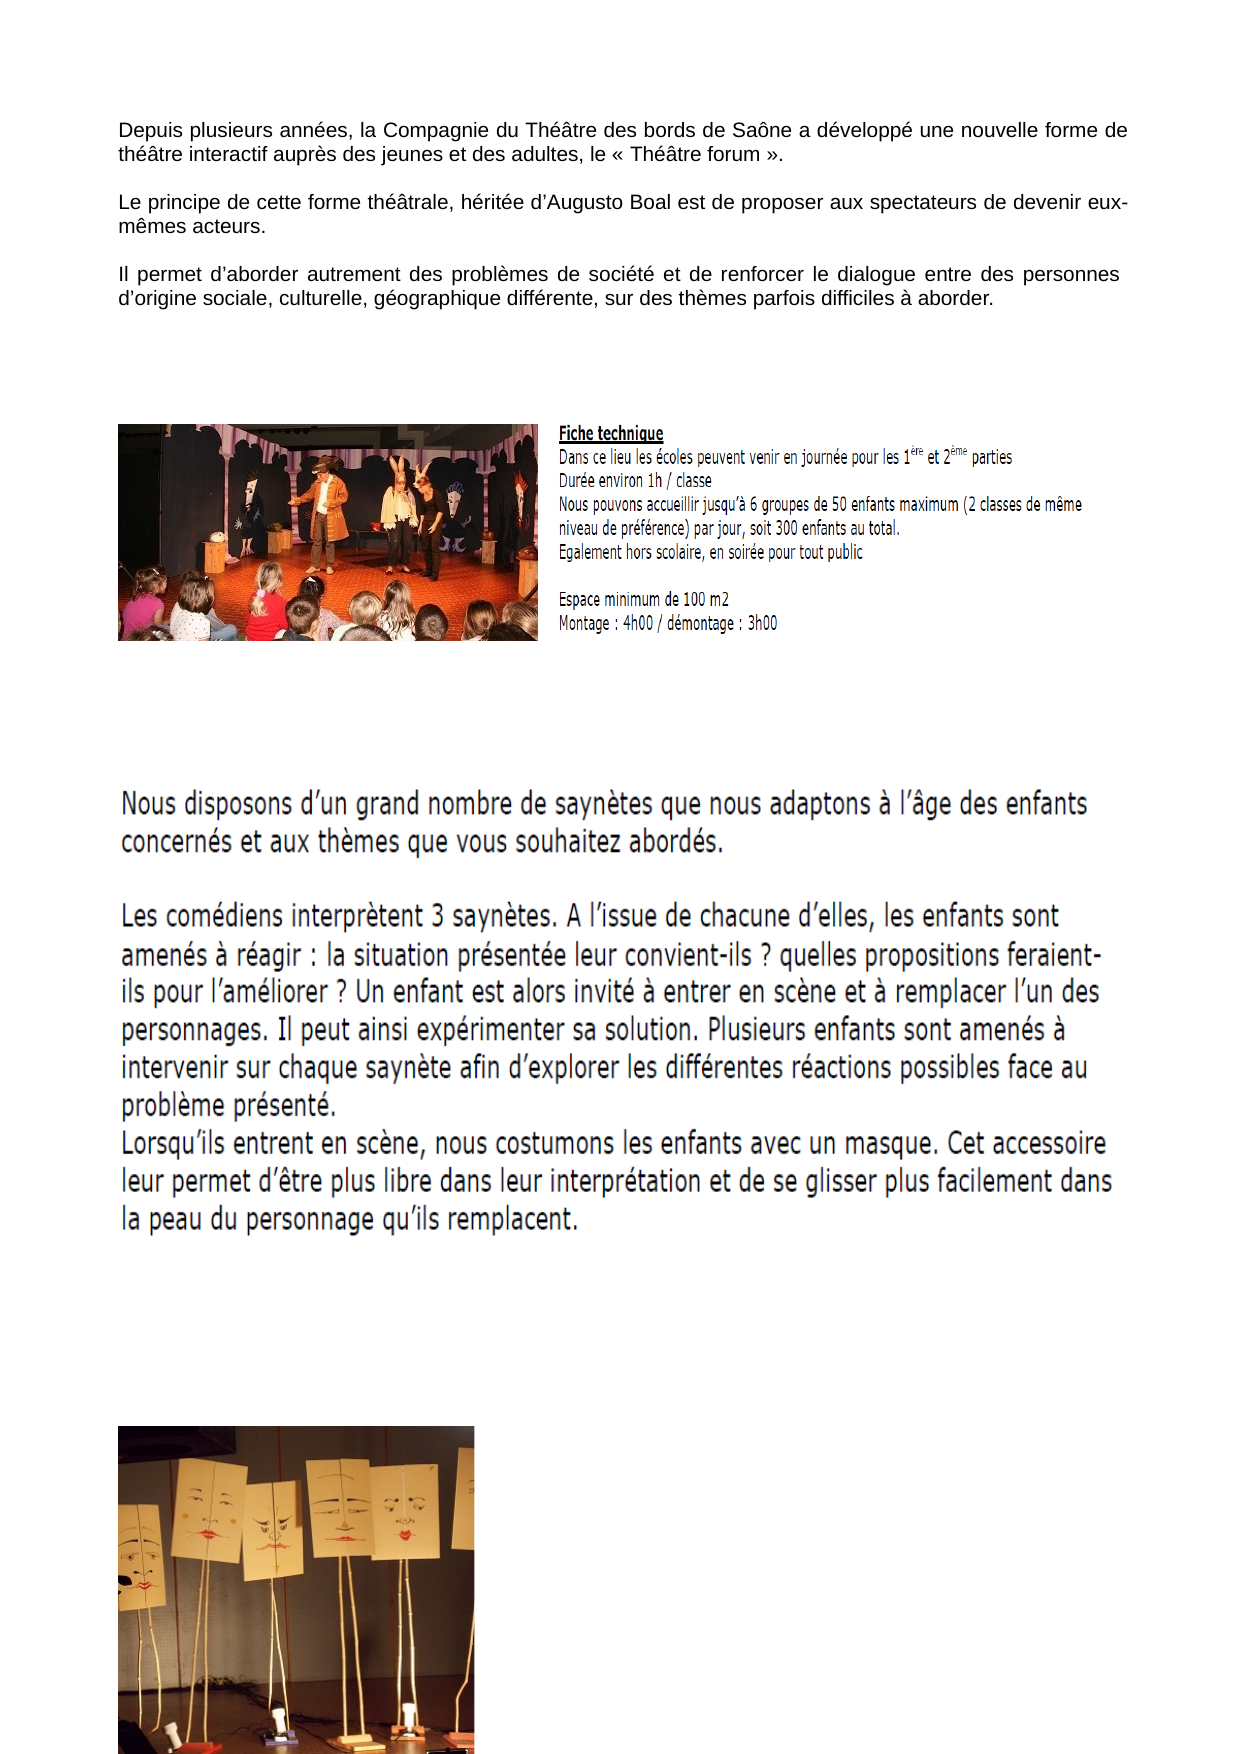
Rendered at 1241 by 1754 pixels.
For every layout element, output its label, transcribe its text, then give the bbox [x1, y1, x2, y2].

text Le principe de cette forme théâtrale, héritée d’Augusto Boal est de proposer aux spectateurs de devenir eux-mêmes acteurs. [118, 190, 1129, 238]
picture [118, 424, 538, 641]
picture [118, 782, 1219, 1310]
picture [118, 1426, 475, 1754]
text Depuis plusieurs années, la Compagnie du Théâtre des bords de Saône a développé une nouvelle forme de théâtre interactif auprès des jeunes et des adultes, le « Théâtre forum ». [118, 118, 1129, 166]
picture [553, 412, 1121, 677]
text Il permet d’aborder autrement des problèmes de société et de renforcer le dialogue entre des personnes d’origine sociale, culturelle, géographique différente, sur des thèmes parfois difficiles à aborder. [118, 262, 1122, 310]
